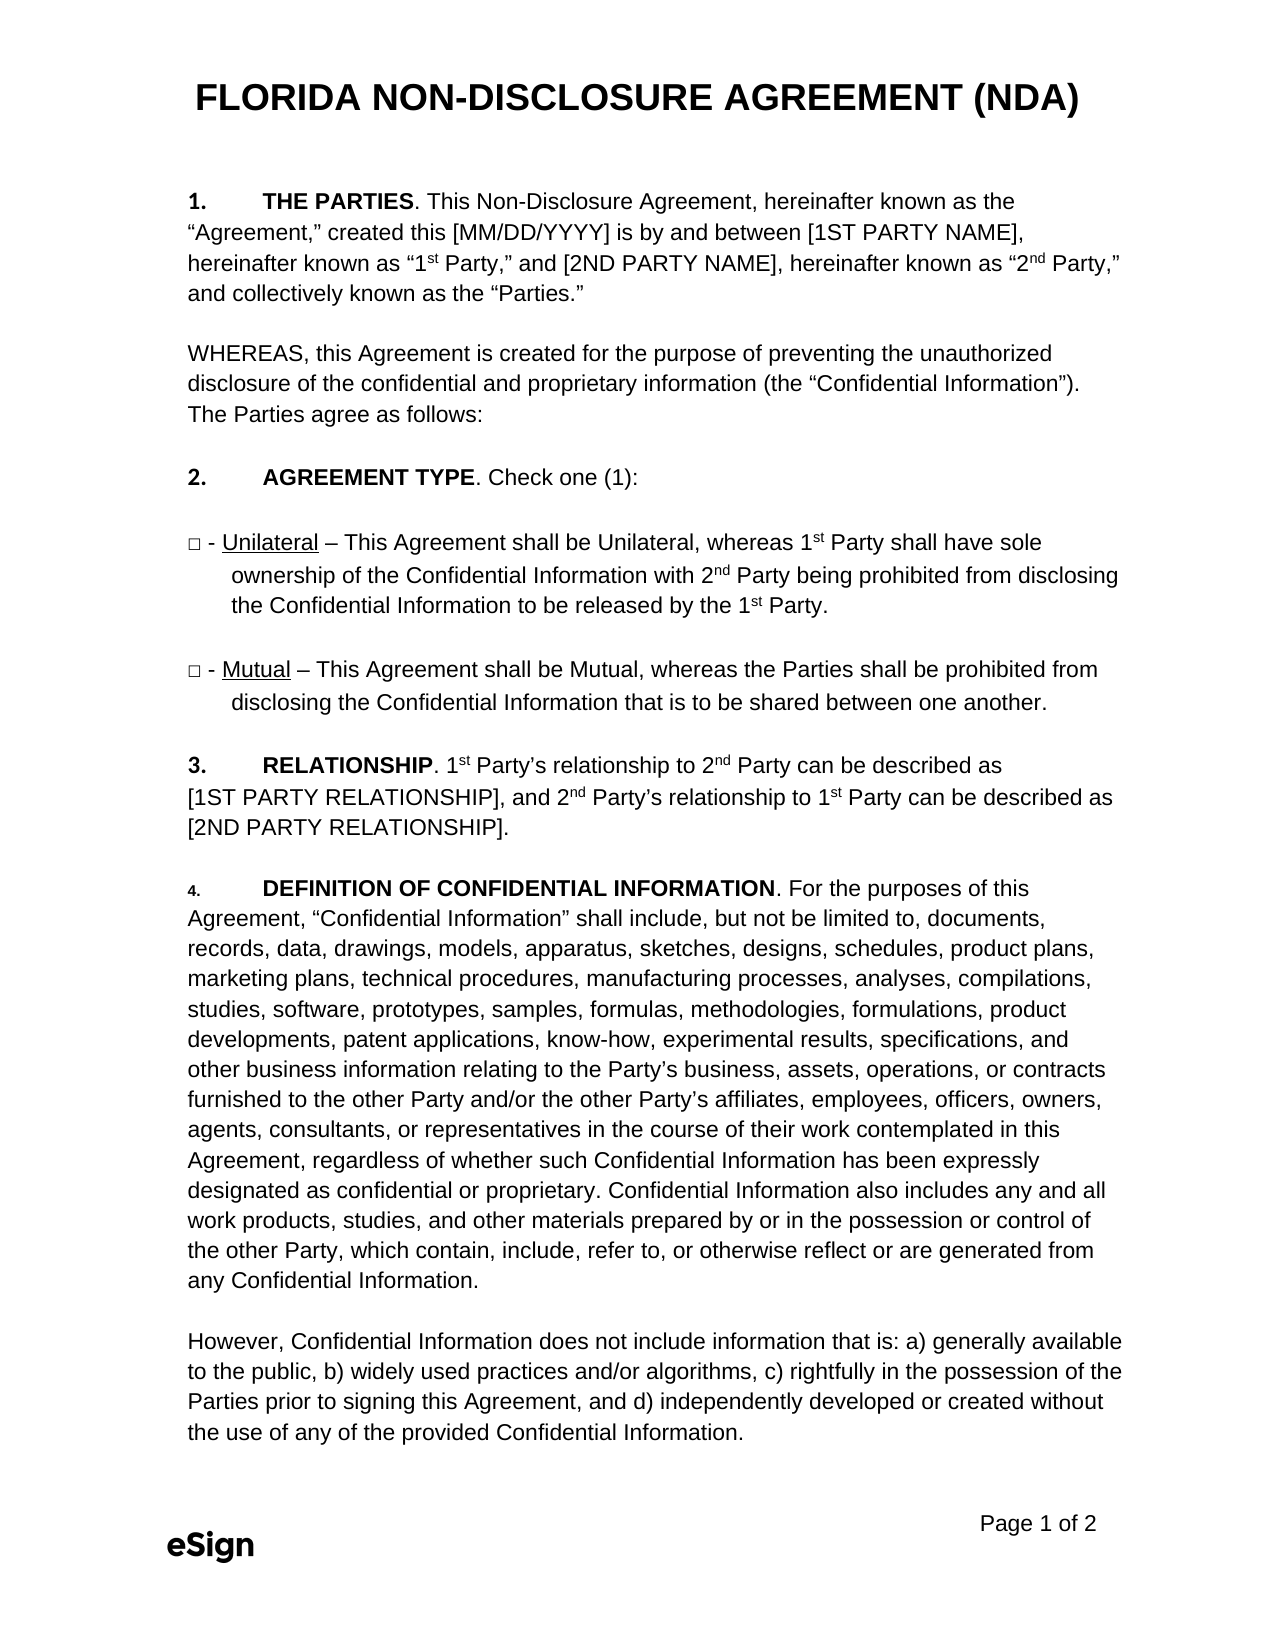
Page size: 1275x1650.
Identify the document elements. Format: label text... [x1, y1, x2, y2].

list RELATIONSHIP. 1st Party’s relationship to 2nd Party can be described as [187, 749, 1125, 780]
text However, Confidential Information does not include information that is: a) generally available to the public, b) widely used practices and/or algorithms, c) rightfully in the possession of the Parties prior to signing this Agreement, and d) independently developed or created without the use of any of the provided Confidential Information. [187, 1328, 1125, 1445]
text disclosing the Confidential Information that is to be shared between one another. [231, 689, 1125, 715]
list ☐ - Unilateral – This Agreement shall be Unilateral, whereas 1st Party shall have sole [187, 526, 1125, 557]
list DEFINITION OF CONFIDENTIAL INFORMATION. For the purposes of this Agreement, “Confidential Information” shall include, but not be limited to, documents, records, data, drawings, models, apparatus, sketches, designs, schedules, product plans, marketing plans, technical procedures, manufacturing processes, analyses, compilations, studies, software, prototypes, samples, formulas, methodologies, formulations, product developments, patent applications, know-how, experimental results, specifications, and other business information relating to the Party’s business, assets, operations, or contracts furnished to the other Party and/or the other Party’s affiliates, employees, officers, owners, agents, consultants, or representatives in the course of their work contemplated in this Agreement, regardless of whether such Confidential Information has been expressly designated as confidential or proprietary. Confidential Information also includes any and all work products, studies, and other materials prepared by or in the possession or control of the other Party, which contain, include, refer to, or otherwise reflect or are generated from any Confidential Information. [187, 875, 1125, 1294]
list [1ST PARTY RELATIONSHIP], and 2nd Party’s relationship to 1st Party can be described as [2ND PARTY RELATIONSHIP]. [187, 784, 1125, 841]
list AGREEMENT TYPE. Check one (1): [187, 461, 1125, 492]
list ownership of the Confidential Information with 2nd Party being prohibited from disclosing the Confidential Information to be released by the 1st Party. [231, 562, 1125, 619]
text FLORIDA NON-DISCLOSURE AGREEMENT (NDA) [150, 75, 1125, 118]
list THE PARTIES. This Non-Disclosure Agreement, hereinafter known as the “Agreement,” created this [MM/DD/YYYY] is by and between [1ST PARTY NAME], hereinafter known as “1st Party,” and [2ND PARTY NAME], hereinafter known as “2nd Party,” and collectively known as the “Parties.” [187, 185, 1125, 306]
list WHEREAS, this Agreement is created for the purpose of preventing the unauthorized disclosure of the confidential and proprietary information (the “Confidential Information”). The Parties agree as follows: [187, 340, 1125, 427]
list ☐ - Mutual – This Agreement shall be Mutual, whereas the Parties shall be prohibited from [187, 653, 1125, 684]
